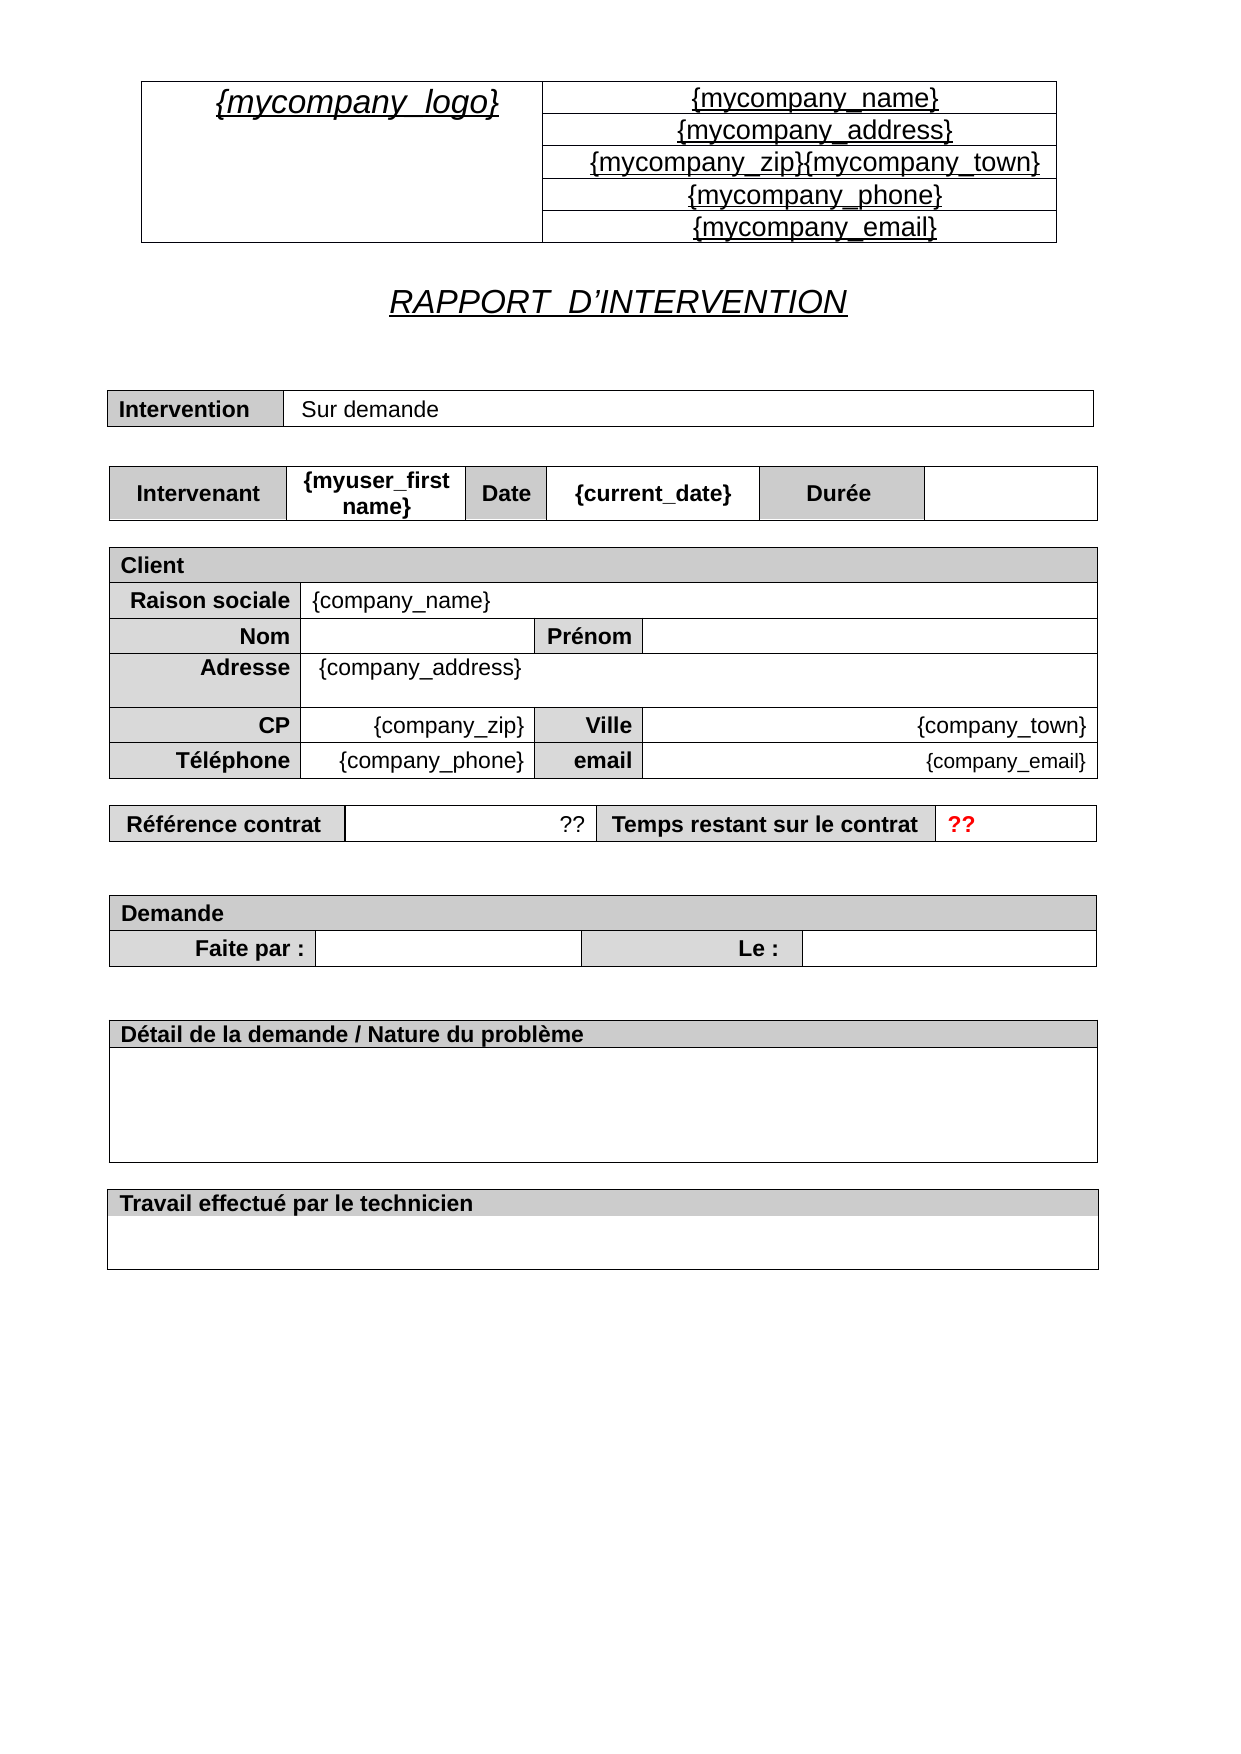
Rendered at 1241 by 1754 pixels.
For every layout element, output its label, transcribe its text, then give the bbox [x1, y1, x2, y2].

table_cell Faite par : [110, 931, 315, 966]
table_cell {company_town} [643, 708, 1097, 742]
table_cell [110, 1048, 1097, 1135]
table_cell {mycompany_zip}{mycompany_town} [543, 146, 1056, 178]
table_cell [316, 931, 581, 966]
table_cell Le : [582, 931, 802, 966]
table_header {current_date} [547, 467, 759, 519]
table_cell {company_address} [301, 654, 1097, 707]
table_cell {mycompany_address} [543, 114, 1056, 145]
table_header Détail de la demande / Nature du problème [110, 1021, 1097, 1047]
table_header Date [466, 467, 546, 519]
table_cell [108, 1216, 1098, 1269]
table_header Référence contrat [110, 806, 344, 841]
table_cell email [535, 743, 642, 778]
table_header Sur demande [284, 391, 1093, 426]
table_cell Adresse [110, 654, 300, 707]
table_header [925, 467, 1097, 519]
table_cell [301, 619, 534, 653]
table_cell {mycompany_email} [543, 211, 1056, 242]
table_cell {company_name} [301, 583, 1097, 618]
table_header Durée [760, 467, 924, 519]
table_cell Téléphone [110, 743, 300, 778]
table_header ?? [346, 806, 596, 841]
table_cell [643, 619, 1097, 653]
table_cell {mycompany_phone} [543, 179, 1056, 210]
table_cell {company_zip} [301, 708, 534, 742]
table_cell Raison sociale [110, 583, 300, 618]
table_header Intervenant [110, 467, 286, 519]
table_header {mycompany_name} [543, 82, 1056, 113]
table_cell {company_email} [643, 743, 1097, 778]
table_header Intervention [108, 391, 283, 426]
table_cell Ville [535, 708, 642, 742]
table_cell {company_phone} [301, 743, 534, 778]
table_header {mycompany_logo} [142, 82, 542, 242]
table_header Client [110, 548, 1097, 582]
text RAPPORT D’INTERVENTION [153, 282, 1083, 320]
table_cell [803, 931, 1096, 966]
table_cell Prénom [535, 619, 642, 653]
table_header Travail effectué par le technicien [108, 1190, 1098, 1216]
table_cell [110, 1135, 1097, 1162]
table_cell Nom [110, 619, 300, 653]
table_cell CP [110, 708, 300, 742]
table_header Demande [110, 896, 1096, 930]
table_header ?? [936, 806, 1096, 841]
table_header {myuser_firstname} [287, 467, 465, 519]
table_header Temps restant sur le contrat [597, 806, 935, 841]
